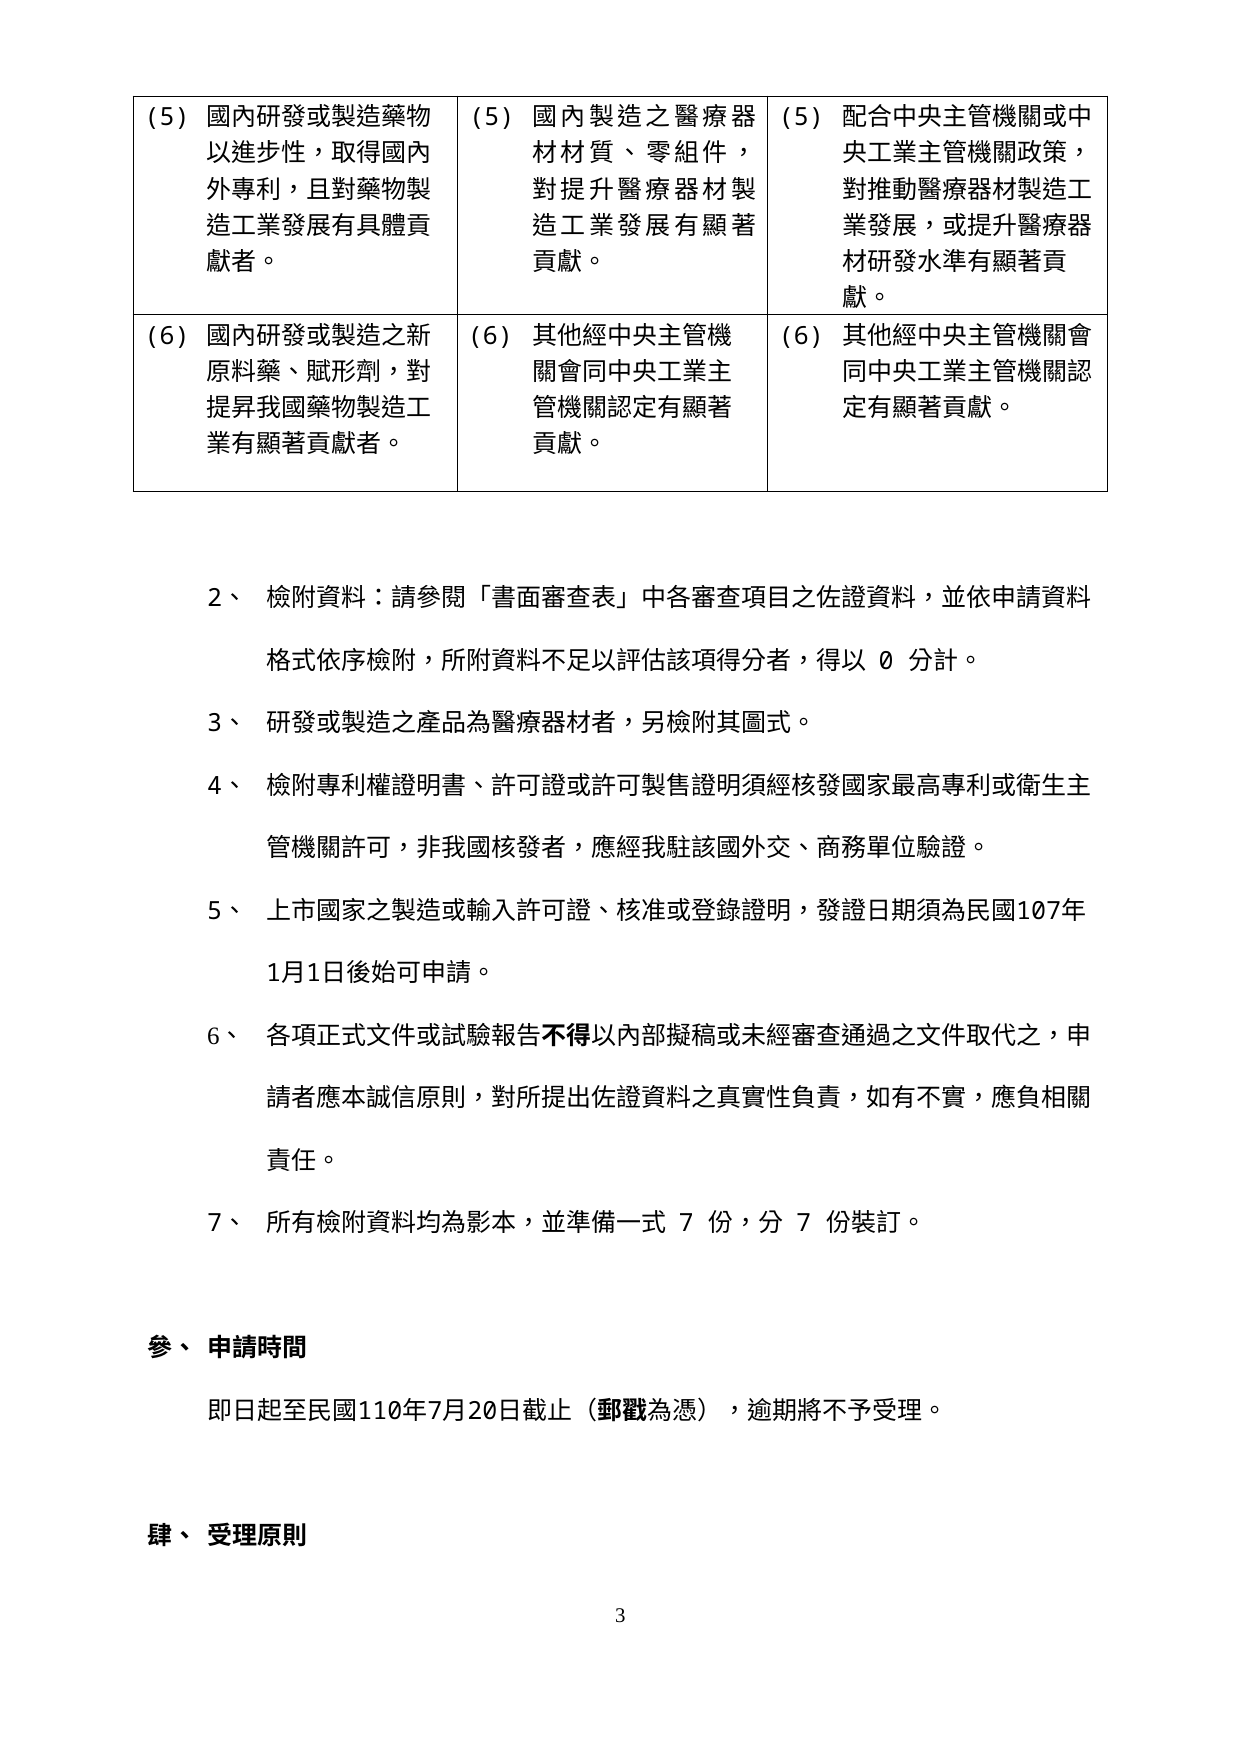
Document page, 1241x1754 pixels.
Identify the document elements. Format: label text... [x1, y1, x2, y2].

table_cell 國內研發或製造藥物以進步性，取得國內外專利，且對藥物製造工業發展有具體貢獻者。 [134, 97, 457, 314]
table_cell 國內研發或製造之新原料藥、賦形劑，對提昇我國藥物製造工業有顯著貢獻者。 [134, 315, 457, 491]
list 申請時間 [148, 1304, 1092, 1367]
list 檢附資料：請參閱「書面審查表」中各審查項目之佐證資料，並依申請資料格式依序檢附，所附資料不足以評估該項得分者，得以 0 分計。 [207, 554, 1093, 679]
table_cell 配合中央主管機關或中央工業主管機關政策，對推動醫療器材製造工業發展，或提升醫療器材研發水準有顯著貢獻。 [768, 97, 1107, 314]
list 受理原則 [148, 1492, 1092, 1554]
list 上市國家之製造或輸入許可證、核准或登錄證明，發證日期須為民國107年1月1日後始可申請。 [207, 867, 1093, 992]
list 檢附專利權證明書、許可證或許可製售證明須經核發國家最高專利或衛生主管機關許可，非我國核發者，應經我駐該國外交、商務單位驗證。 [207, 742, 1093, 867]
text 即日起至民國110年7月20日截止（郵戳為憑），逾期將不予受理。 [207, 1367, 1078, 1429]
table_cell 其他經中央主管機關會同中央工業主管機關認定有顯著貢獻。 [458, 315, 767, 491]
list 各項正式文件或試驗報告不得以內部擬稿或未經審查通過之文件取代之，申請者應本誠信原則，對所提出佐證資料之真實性負責，如有不實，應負相關責任。 [207, 992, 1093, 1179]
table_cell 其他經中央主管機關會同中央工業主管機關認定有顯著貢獻。 [768, 315, 1107, 491]
list 研發或製造之產品為醫療器材者，另檢附其圖式。 [207, 679, 1093, 742]
list 所有檢附資料均為影本，並準備一式 7 份，分 7 份裝訂。 [207, 1179, 1093, 1242]
table_cell 國內製造之醫療器材材質、零組件，對提升醫療器材製造工業發展有顯著貢獻。 [458, 97, 767, 314]
